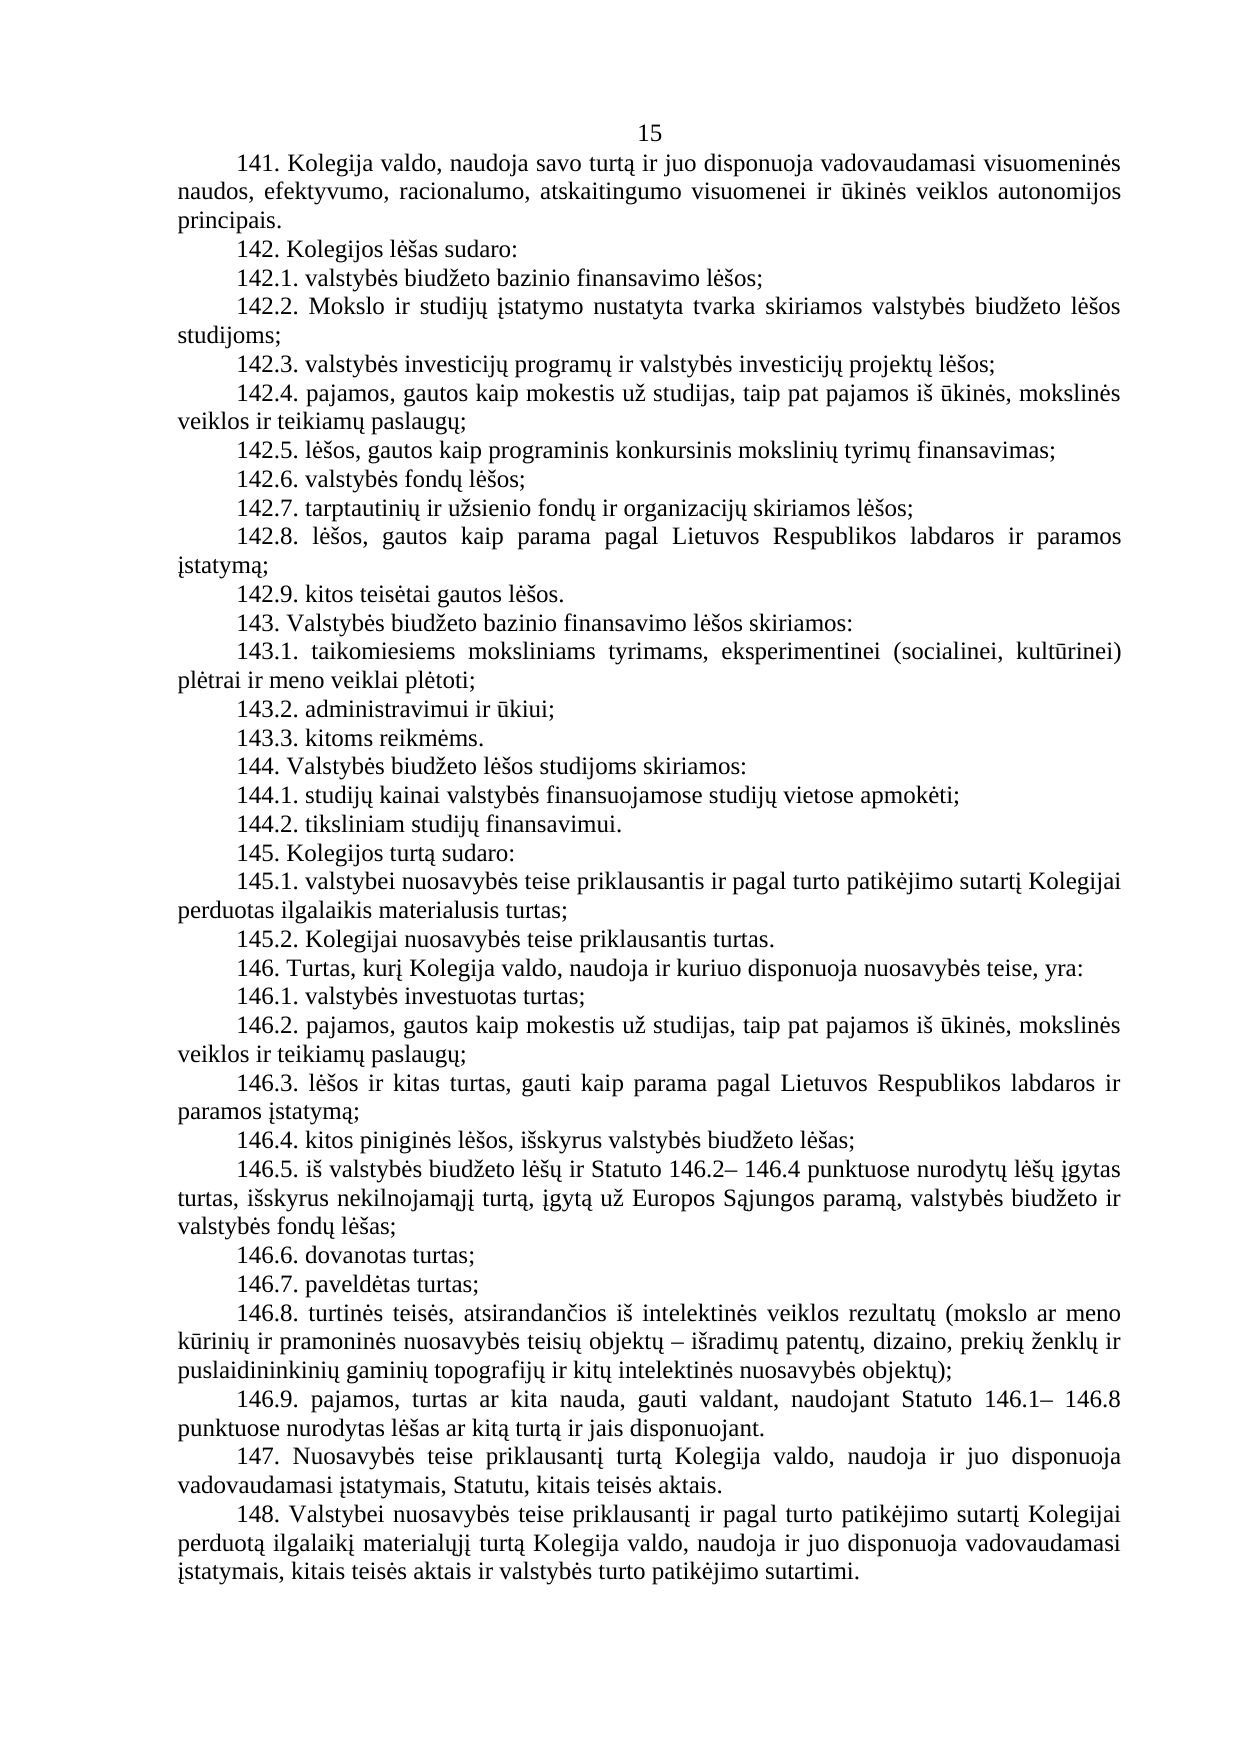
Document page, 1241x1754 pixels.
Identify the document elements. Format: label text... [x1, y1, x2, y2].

text 142. Kolegijos lėšas sudaro: [177, 234, 1122, 263]
text 146.7. paveldėtas turtas; [177, 1269, 1122, 1298]
text 142.1. valstybės biudžeto bazinio finansavimo lėšos; [177, 263, 1122, 291]
text 142.2. Mokslo ir studijų įstatymo nustatyta tvarka skiriamos valstybės biudžeto lėšos studijoms; [177, 291, 1122, 349]
text 146.3. lėšos ir kitas turtas, gauti kaip parama pagal Lietuvos Respublikos labdaros ir paramos įstatymą; [177, 1068, 1122, 1125]
text 145. Kolegijos turtą sudaro: [177, 838, 1122, 866]
text 144.1. studijų kainai valstybės finansuojamose studijų vietose apmokėti; [177, 780, 1122, 809]
text 142.6. valstybės fondų lėšos; [177, 464, 1122, 493]
text 142.9. kitos teisėtai gautos lėšos. [177, 579, 1122, 608]
text 146. Turtas, kurį Kolegija valdo, naudoja ir kuriuo disponuoja nuosavybės teise, yra: [177, 953, 1122, 981]
text 142.4. pajamos, gautos kaip mokestis už studijas, taip pat pajamos iš ūkinės, mokslinės veiklos ir teikiamų paslaugų; [177, 378, 1122, 435]
text 146.6. dovanotas turtas; [177, 1240, 1122, 1269]
text 146.2. pajamos, gautos kaip mokestis už studijas, taip pat pajamos iš ūkinės, mokslinės veiklos ir teikiamų paslaugų; [177, 1010, 1122, 1068]
text 146.1. valstybės investuotas turtas; [177, 981, 1122, 1010]
text 148. Valstybei nuosavybės teise priklausantį ir pagal turto patikėjimo sutartį Kolegijai perduotą ilgalaikį materialųjį turtą Kolegija valdo, naudoja ir juo disponuoja vadovaudamasi įstatymais, kitais teisės aktais ir valstybės turto patikėjimo sutartimi. [177, 1499, 1122, 1585]
text 144.2. tiksliniam studijų finansavimui. [177, 809, 1122, 838]
text 144. Valstybės biudžeto lėšos studijoms skiriamos: [177, 751, 1122, 780]
text 145.1. valstybei nuosavybės teise priklausantis ir pagal turto patikėjimo sutartį Kolegijai perduotas ilgalaikis materialusis turtas; [177, 866, 1122, 924]
text 142.8. lėšos, gautos kaip parama pagal Lietuvos Respublikos labdaros ir paramos įstatymą; [177, 521, 1122, 579]
text 147. Nuosavybės teise priklausantį turtą Kolegija valdo, naudoja ir juo disponuoja vadovaudamasi įstatymais, Statutu, kitais teisės aktais. [177, 1441, 1122, 1499]
text 143.2. administravimui ir ūkiui; [177, 694, 1122, 723]
text 145.2. Kolegijai nuosavybės teise priklausantis turtas. [177, 924, 1122, 953]
text 143. Valstybės biudžeto bazinio finansavimo lėšos skiriamos: [177, 608, 1122, 636]
text 142.7. tarptautinių ir užsienio fondų ir organizacijų skiriamos lėšos; [177, 493, 1122, 521]
text 143.3. kitoms reikmėms. [177, 723, 1122, 751]
text 146.9. pajamos, turtas ar kita nauda, gauti valdant, naudojant Statuto 146.1– 146.8 punktuose nurodytas lėšas ar kitą turtą ir jais disponuojant. [177, 1384, 1122, 1441]
text 141. Kolegija valdo, naudoja savo turtą ir juo disponuoja vadovaudamasi visuomeninės naudos, efektyvumo, racionalumo, atskaitingumo visuomenei ir ūkinės veiklos autonomijos principais. [177, 148, 1122, 234]
text 146.5. iš valstybės biudžeto lėšų ir Statuto 146.2– 146.4 punktuose nurodytų lėšų įgytas turtas, išskyrus nekilnojamąjį turtą, įgytą už Europos Sąjungos paramą, valstybės biudžeto ir valstybės fondų lėšas; [177, 1154, 1122, 1240]
text 142.5. lėšos, gautos kaip programinis konkursinis mokslinių tyrimų finansavimas; [177, 435, 1122, 464]
text 146.4. kitos piniginės lėšos, išskyrus valstybės biudžeto lėšas; [177, 1125, 1122, 1154]
text 143.1. taikomiesiems moksliniams tyrimams, eksperimentinei (socialinei, kultūrinei) plėtrai ir meno veiklai plėtoti; [177, 636, 1122, 694]
text 146.8. turtinės teisės, atsirandančios iš intelektinės veiklos rezultatų (mokslo ar meno kūrinių ir pramoninės nuosavybės teisių objektų – išradimų patentų, dizaino, prekių ženklų ir puslaidininkinių gaminių topografijų ir kitų intelektinės nuosavybės objektų); [177, 1298, 1122, 1384]
text 142.3. valstybės investicijų programų ir valstybės investicijų projektų lėšos; [177, 349, 1122, 378]
